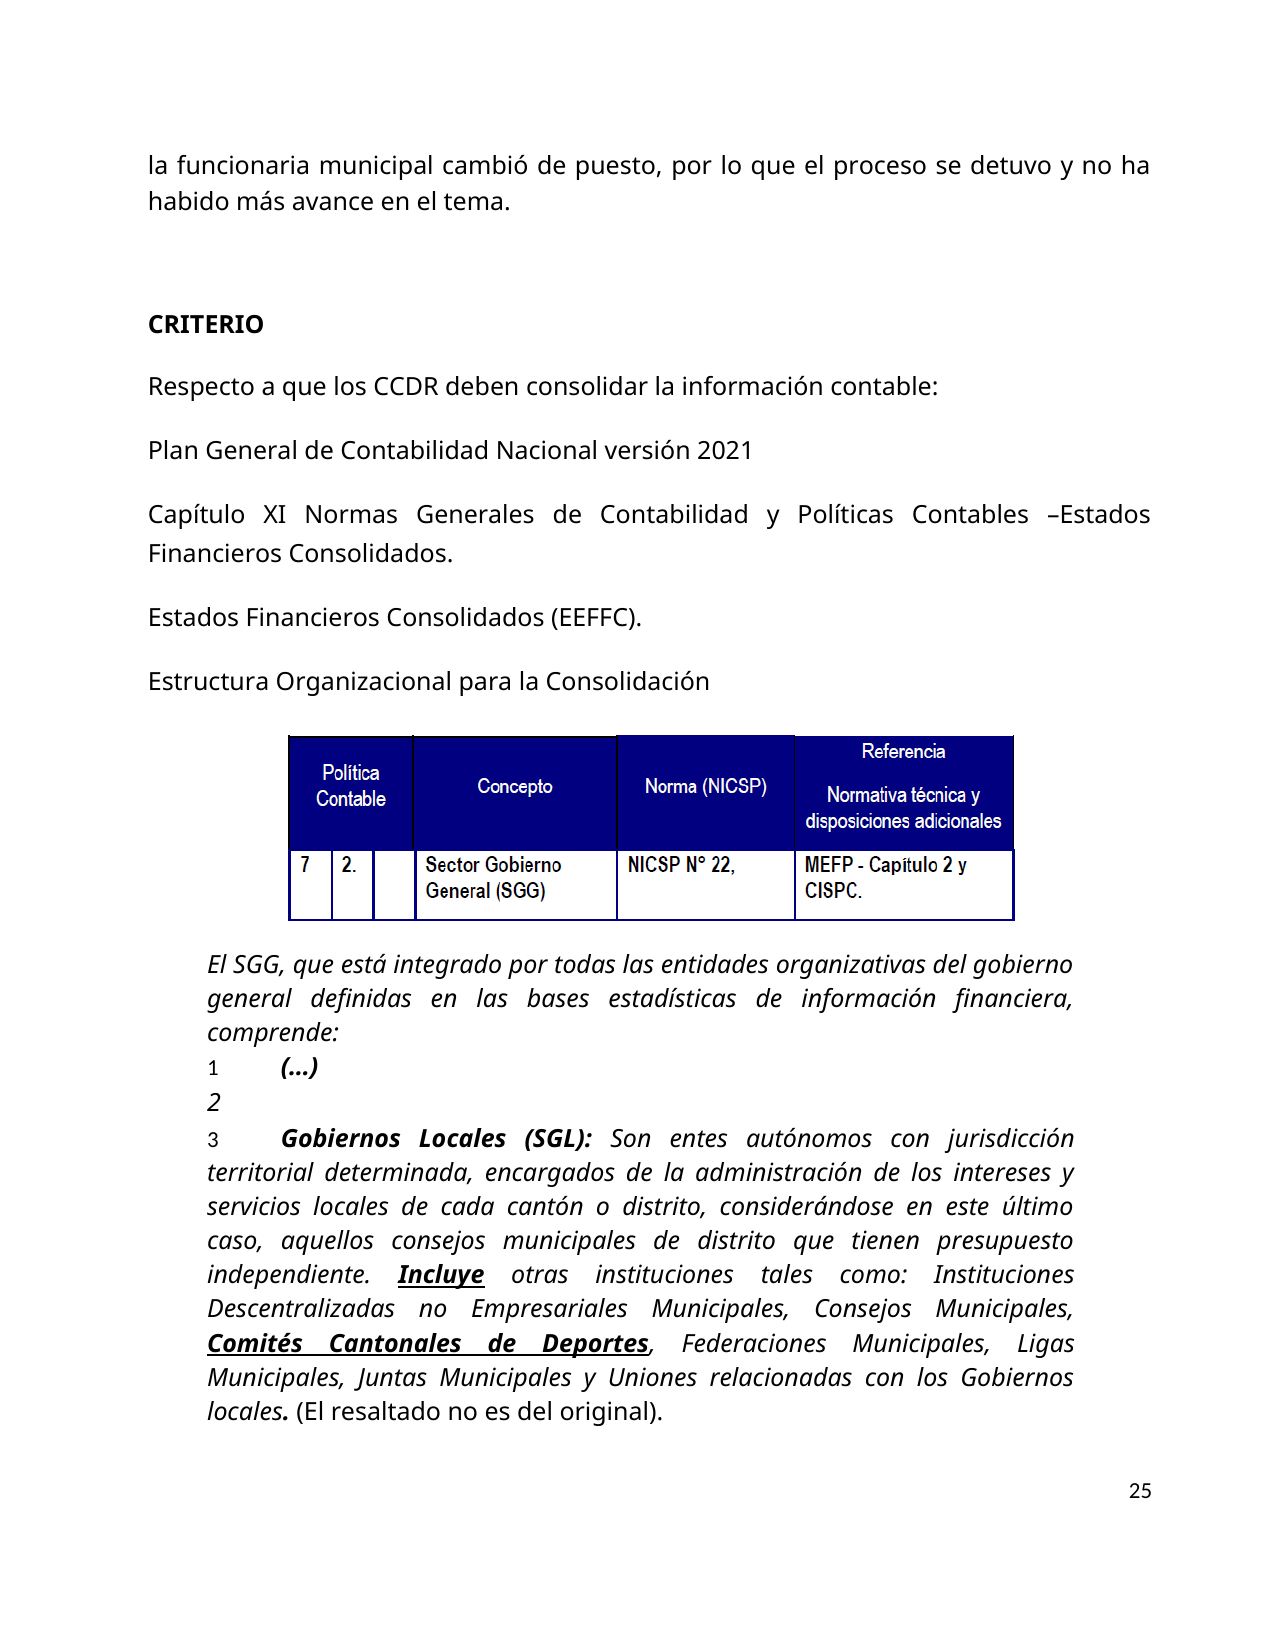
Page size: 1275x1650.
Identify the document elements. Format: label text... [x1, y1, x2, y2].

text El SGG, que está integrado por todas las entidades organizativas del gobierno general definidas en las bases estadísticas de información financiera, comprende: [207, 947, 1078, 1049]
text la funcionaria municipal cambió de puesto, por lo que el proceso se detuvo y no ha habido más avance en el tema. [148, 148, 1152, 218]
text CRITERIO [148, 307, 1152, 341]
text Plan General de Contabilidad Nacional versión 2021 [148, 432, 1152, 466]
text Respecto a que los CCDR deben consolidar la información contable: [148, 368, 1152, 402]
text Capítulo XI Normas Generales de Contabilidad y Políticas Contables –Estados Financieros Consolidados. [148, 496, 1152, 570]
text Estados Financieros Consolidados (EEFFC). [148, 600, 1152, 634]
text Estructura Organizacional para la Consolidación [148, 664, 1152, 698]
list Gobiernos Locales (SGL): Son entes autónomos con jurisdicción territorial determinada, encargados de la administración de los intereses y servicios locales de cada cantón o distrito, considerándose en este último caso, aquellos consejos municipales de distrito que tienen presupuesto independiente. Incluye otras instituciones tales como: Instituciones Descentralizadas no Empresariales Municipales, Consejos Municipales, Comités Cantonales de Deportes, Federaciones Municipales, Ligas Municipales, Juntas Municipales y Uniones relacionadas con los Gobiernos locales. (El resaltado no es del original). [207, 1121, 1078, 1427]
list (…) [207, 1049, 1078, 1083]
